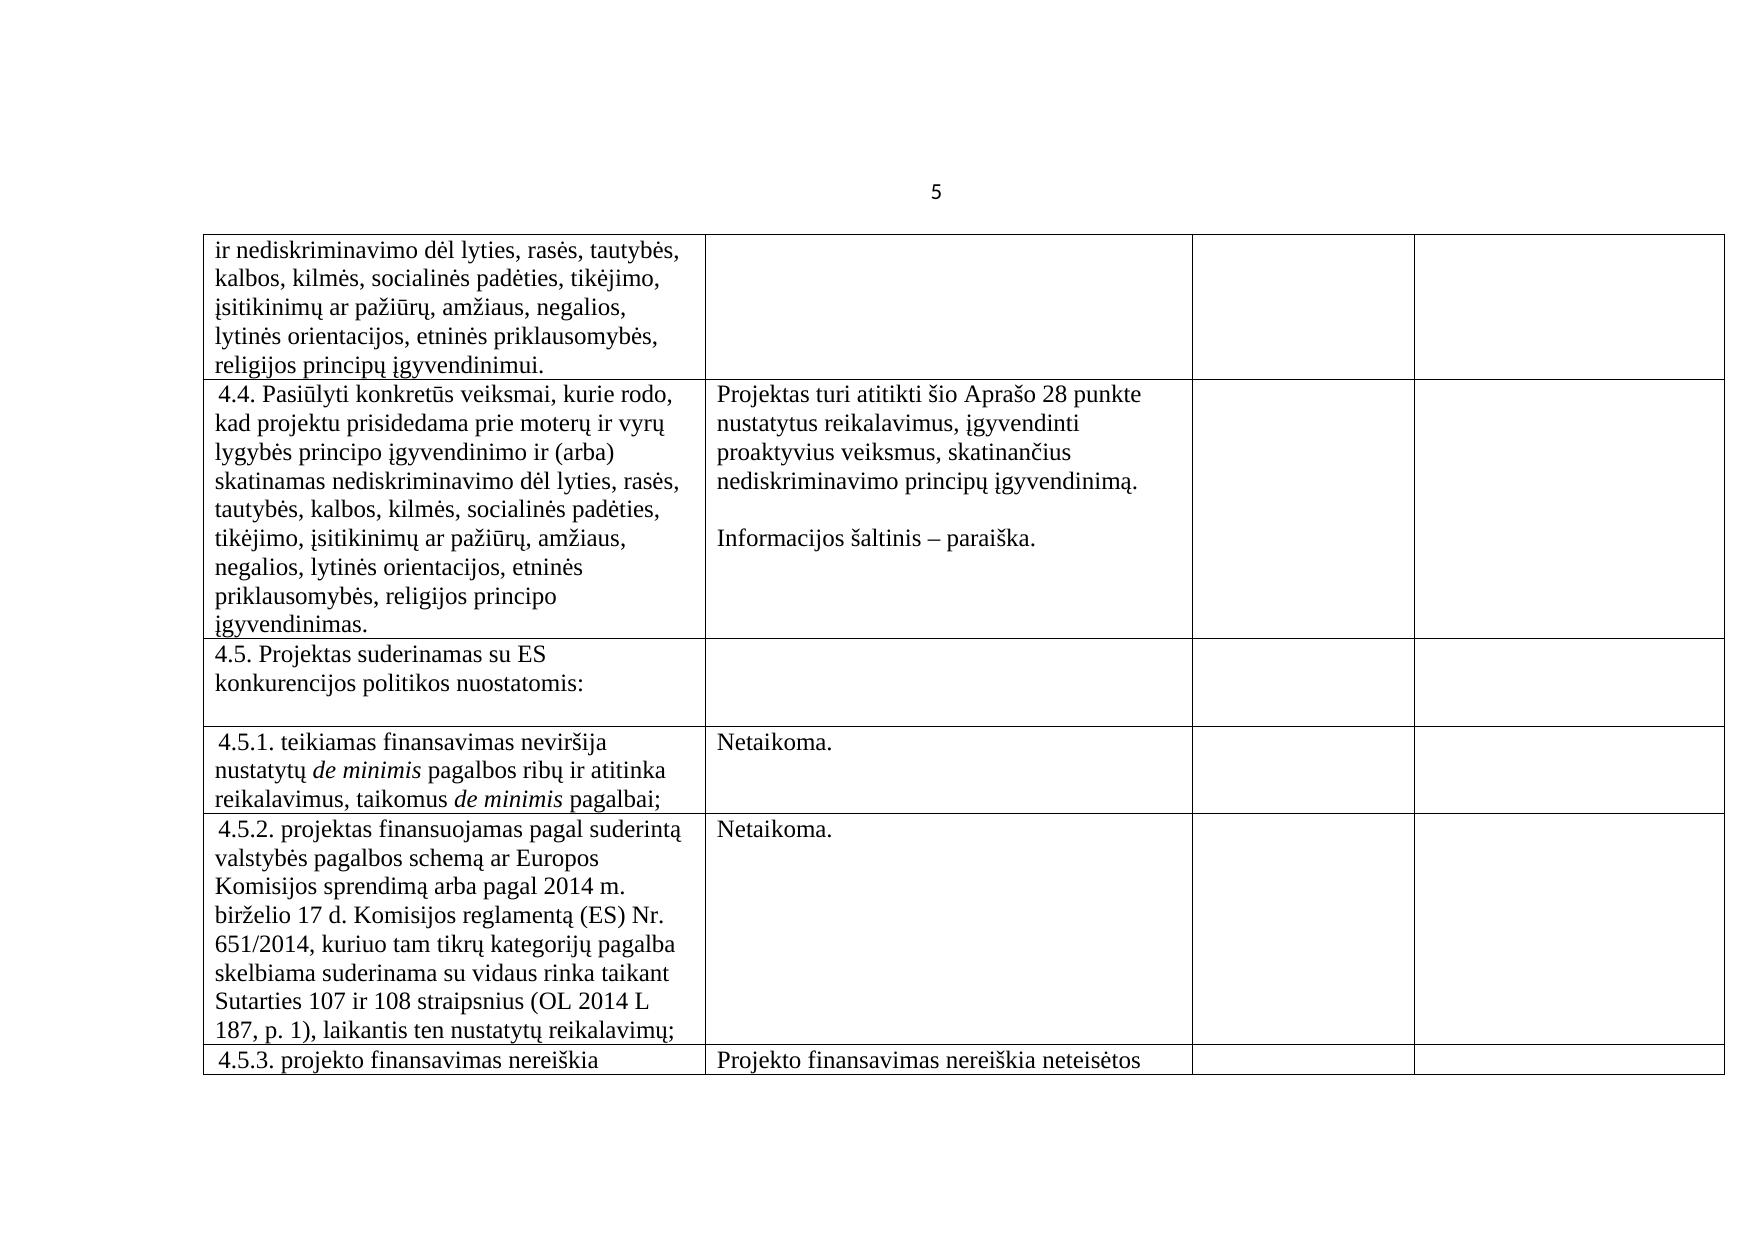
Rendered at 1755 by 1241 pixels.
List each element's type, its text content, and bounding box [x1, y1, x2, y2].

table_cell 4.4. Pasiūlyti konkretūs veiksmai, kurie rodo, kad projektu prisidedama prie moterų ir vyrų lygybės principo įgyvendinimo ir (arba) skatinamas nediskriminavimo dėl lyties, rasės, tautybės, kalbos, kilmės, socialinės padėties, tikėjimo, įsitikinimų ar pažiūrų, amžiaus, negalios, lytinės orientacijos, etninės priklausomybės, religijos principo įgyvendinimas. [204, 380, 705, 638]
table_cell Netaikoma. [706, 727, 1192, 813]
table_cell [1415, 235, 1724, 378]
table_cell [1415, 1045, 1724, 1074]
table_cell 4.5.1. teikiamas finansavimas neviršija nustatytų de minimis pagalbos ribų ir atitinka reikalavimus, taikomus de minimis pagalbai; [204, 727, 705, 813]
table_cell ir nediskriminavimo dėl lyties, rasės, tautybės, kalbos, kilmės, socialinės padėties, tikėjimo, įsitikinimų ar pažiūrų, amžiaus, negalios, lytinės orientacijos, etninės priklausomybės, religijos principų įgyvendinimui. [204, 235, 705, 378]
table_cell [1193, 639, 1414, 726]
table_cell [1193, 814, 1414, 1044]
table_cell [1193, 1045, 1414, 1074]
table_cell 4.5.3. projekto finansavimas nereiškia [204, 1045, 705, 1074]
table_cell Projektas turi atitikti šio Aprašo 28 punkte nustatytus reikalavimus, įgyvendinti proaktyvius veiksmus, skatinančius nediskriminavimo principų įgyvendinimą. Informacijos šaltinis – paraiška. [706, 380, 1192, 638]
table_cell [1415, 727, 1724, 813]
table_cell [1193, 380, 1414, 638]
table_cell [1415, 814, 1724, 1044]
table_cell Netaikoma. [706, 814, 1192, 1044]
table_cell [1415, 380, 1724, 638]
table_cell 4.5. Projektas suderinamas su ES konkurencijos politikos nuostatomis: [204, 639, 705, 726]
table_cell 4.5.2. projektas finansuojamas pagal suderintą valstybės pagalbos schemą ar Europos Komisijos sprendimą arba pagal 2014 m. birželio 17 d. Komisijos reglamentą (ES) Nr. 651/2014, kuriuo tam tikrų kategorijų pagalba skelbiama suderinama su vidaus rinka taikant Sutarties 107 ir 108 straipsnius (OL 2014 L 187, p. 1), laikantis ten nustatytų reikalavimų; [204, 814, 705, 1044]
table_cell [1193, 235, 1414, 378]
table_cell Projekto finansavimas nereiškia neteisėtos [706, 1045, 1192, 1074]
table_cell [1415, 639, 1724, 726]
table_cell [706, 235, 1192, 378]
table_cell [1193, 727, 1414, 813]
table_cell [706, 639, 1192, 726]
